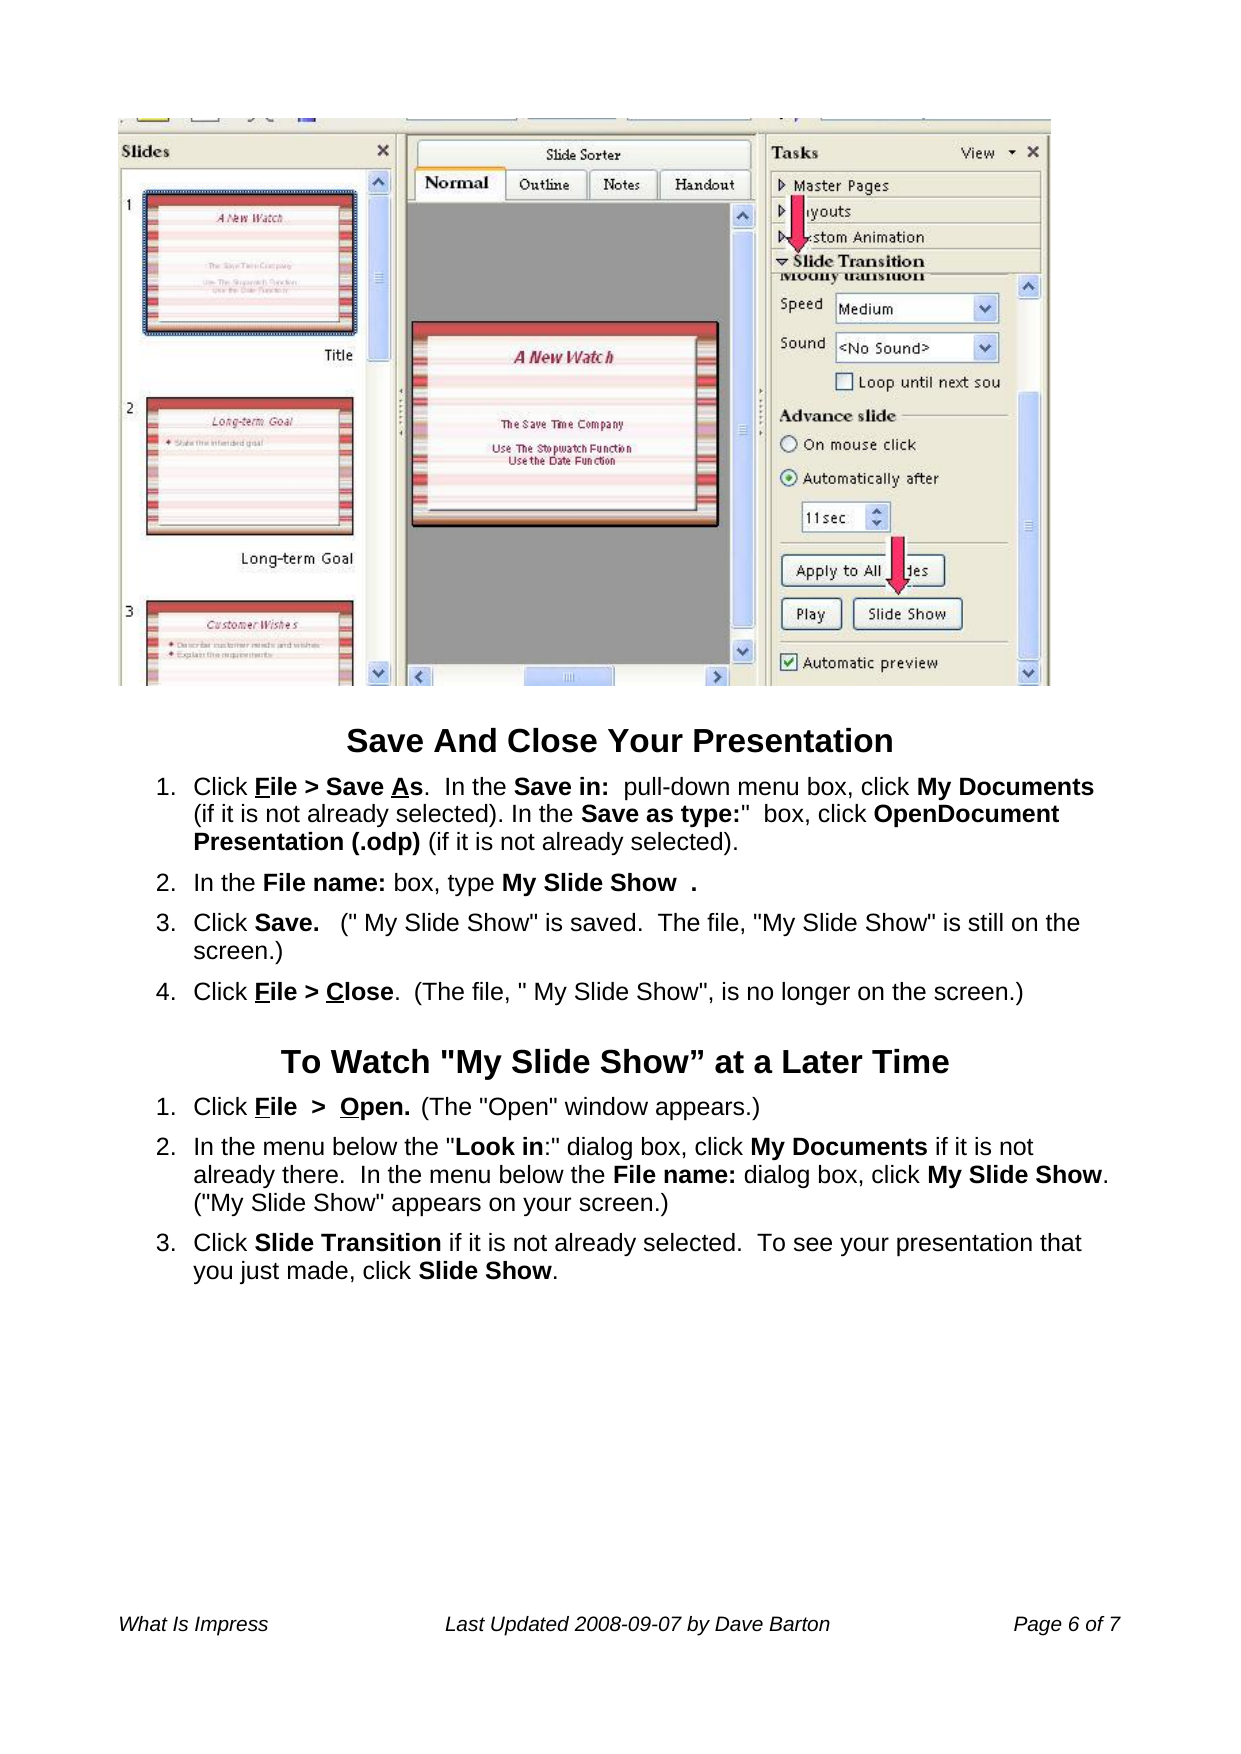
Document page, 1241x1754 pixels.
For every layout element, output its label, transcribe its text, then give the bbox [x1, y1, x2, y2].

list In the File name: box, type My Slide Show . [156, 869, 1122, 897]
list In the menu below the "Look in:" dialog box, click My Documents if it is not already there. In the menu below the File name: dialog box, click My Slide Show. ("My Slide Show" appears on your screen.) [156, 1133, 1122, 1217]
picture [118, 118, 1051, 686]
list Click File > Open. (The "Open" window appears.) [156, 1093, 1122, 1121]
list Click Save. (" My Slide Show" is saved. The file, "My Slide Show" is still on the screen.) [156, 909, 1122, 965]
list Click File > Close. (The file, " My Slide Show", is no longer on the screen.) [156, 977, 1122, 1005]
subtitle Save And Close Your Presentation [118, 723, 1122, 760]
subtitle To Watch "My Slide Show” at a Later Time [118, 1043, 1122, 1080]
list Click File > Save As. In the Save in: pull-down menu box, click My Documents (if it is not already selected). In the Save as type:" box, click OpenDocument Presentation (.odp) (if it is not already selected). [156, 772, 1122, 856]
list Click Slide Transition if it is not already selected. To see your presentation that you just made, click Slide Show. [156, 1229, 1122, 1285]
